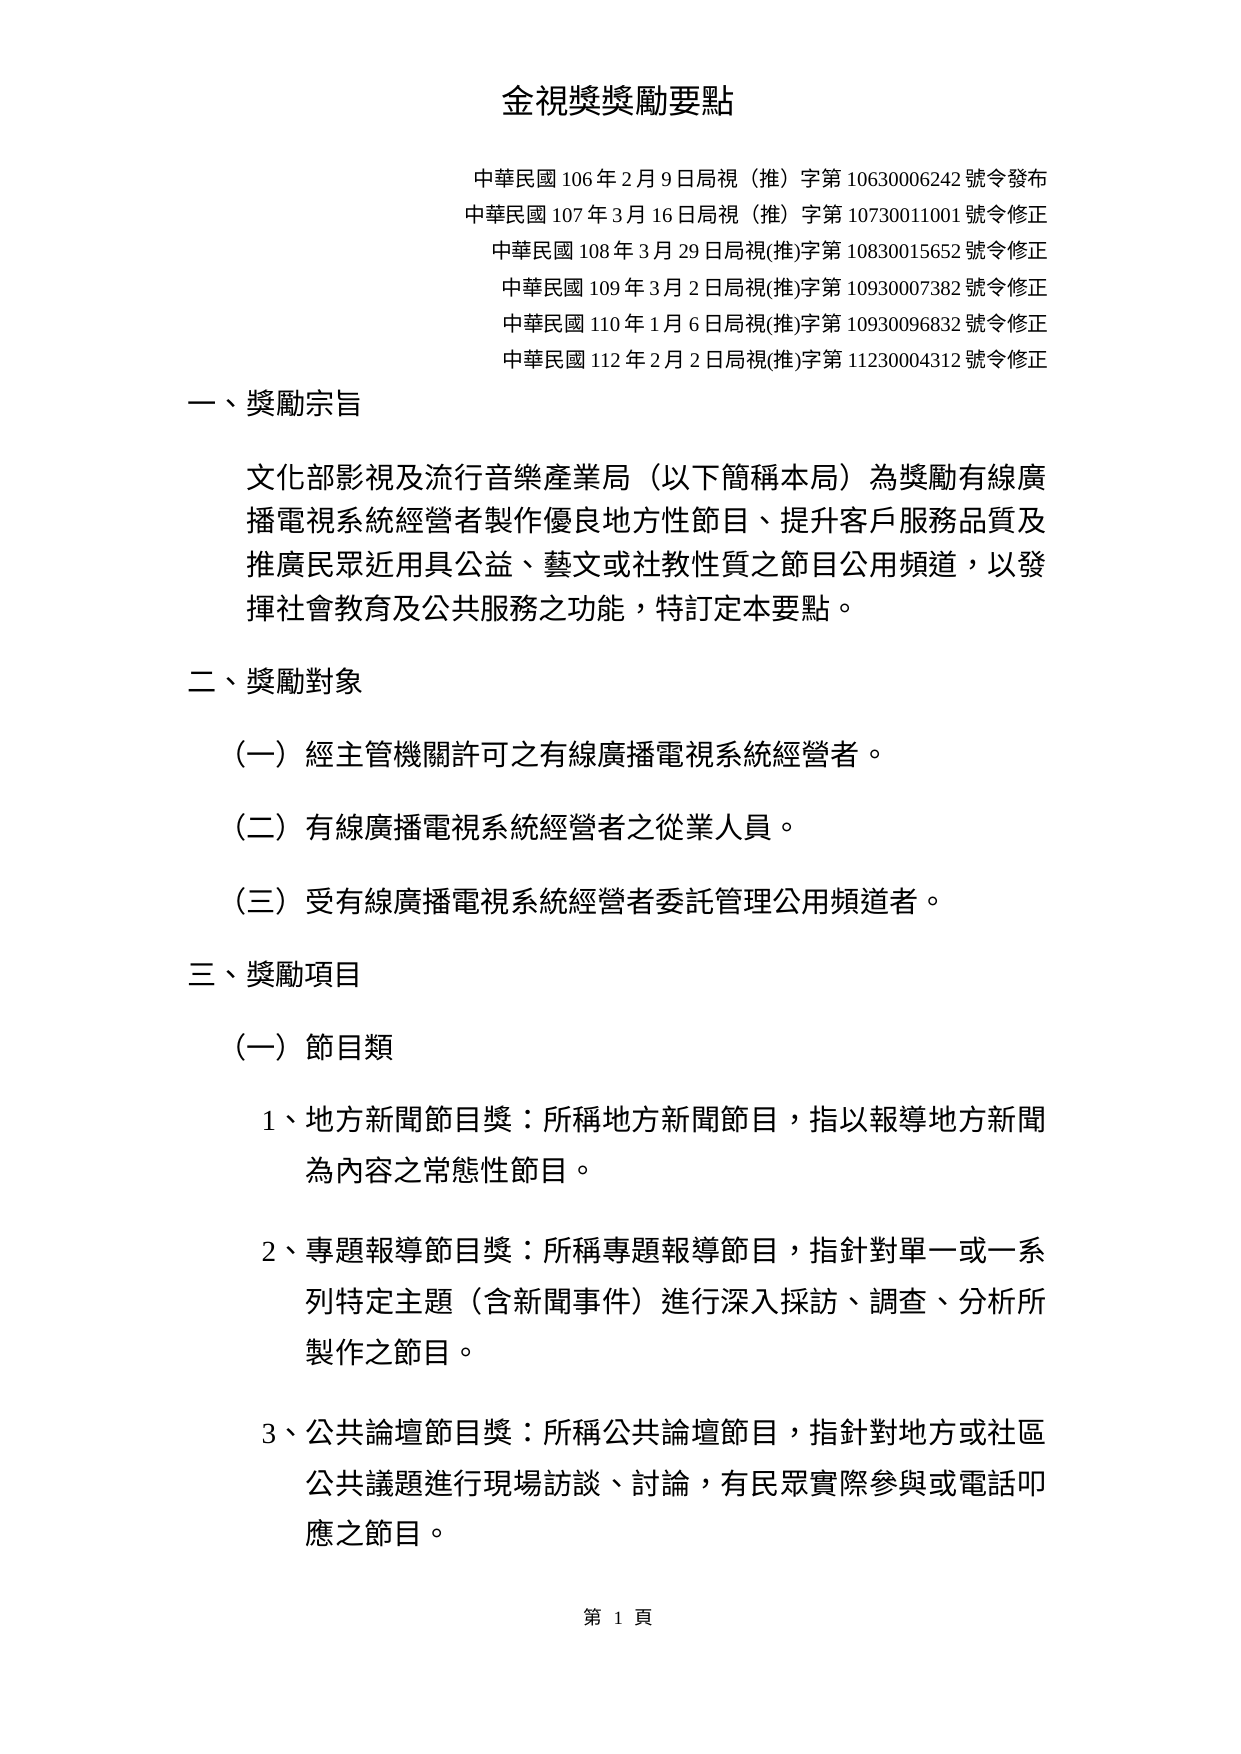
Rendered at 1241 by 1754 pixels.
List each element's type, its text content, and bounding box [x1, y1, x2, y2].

list 地方新聞節目獎：所稱地方新聞節目，指以報導地方新聞為內容之常態性節目。 [261, 1097, 1048, 1190]
text 文化部影視及流行音樂產業局（以下簡稱本局）為獎勵有線廣播電視系統經營者製作優良地方性節目、提升客戶服務品質及推廣民眾近用具公益、藝文或社教性質之節目公用頻道，以發揮社會教育及公共服務之功能，特訂定本要點。 [247, 453, 1048, 628]
list 經主管機關許可之有線廣播電視系統經營者。 [217, 731, 1048, 774]
list 公共論壇節目獎：所稱公共論壇節目，指針對地方或社區公共議題進行現場訪談、討論，有民眾實際參與或電話叩應之節目。 [261, 1409, 1048, 1553]
text 中華民國106年2月9日局視（推）字第10630006242號令發布 [187, 162, 1048, 192]
list 三、獎勵項目 [187, 950, 992, 994]
list 受有線廣播電視系統經營者委託管理公用頻道者。 [217, 877, 1048, 921]
list 專題報導節目獎：所稱專題報導節目，指針對單一或一系列特定主題（含新聞事件）進行深入採訪、調查、分析所製作之節目。 [261, 1228, 1048, 1372]
text 中華民國112年2月2日局視(推)字第11230004312號令修正 [187, 343, 1048, 374]
list 獎勵對象 [187, 657, 992, 701]
text 中華民國110年1月6日局視(推)字第10930096832號令修正 [187, 307, 1048, 337]
list 獎勵宗旨 [187, 380, 992, 423]
text 中華民國109年3月2日局視(推)字第10930007382號令修正 [187, 271, 1048, 301]
text 金視獎獎勵要點 [187, 75, 1048, 123]
list 有線廣播電視系統經營者之從業人員。 [217, 804, 1048, 848]
list 節目類 [217, 1024, 1048, 1067]
text 中華民國108年3月29日局視(推)字第10830015652號令修正 [187, 235, 1048, 265]
text 中華民國107年3月16日局視（推）字第10730011001號令修正 [187, 198, 1048, 229]
